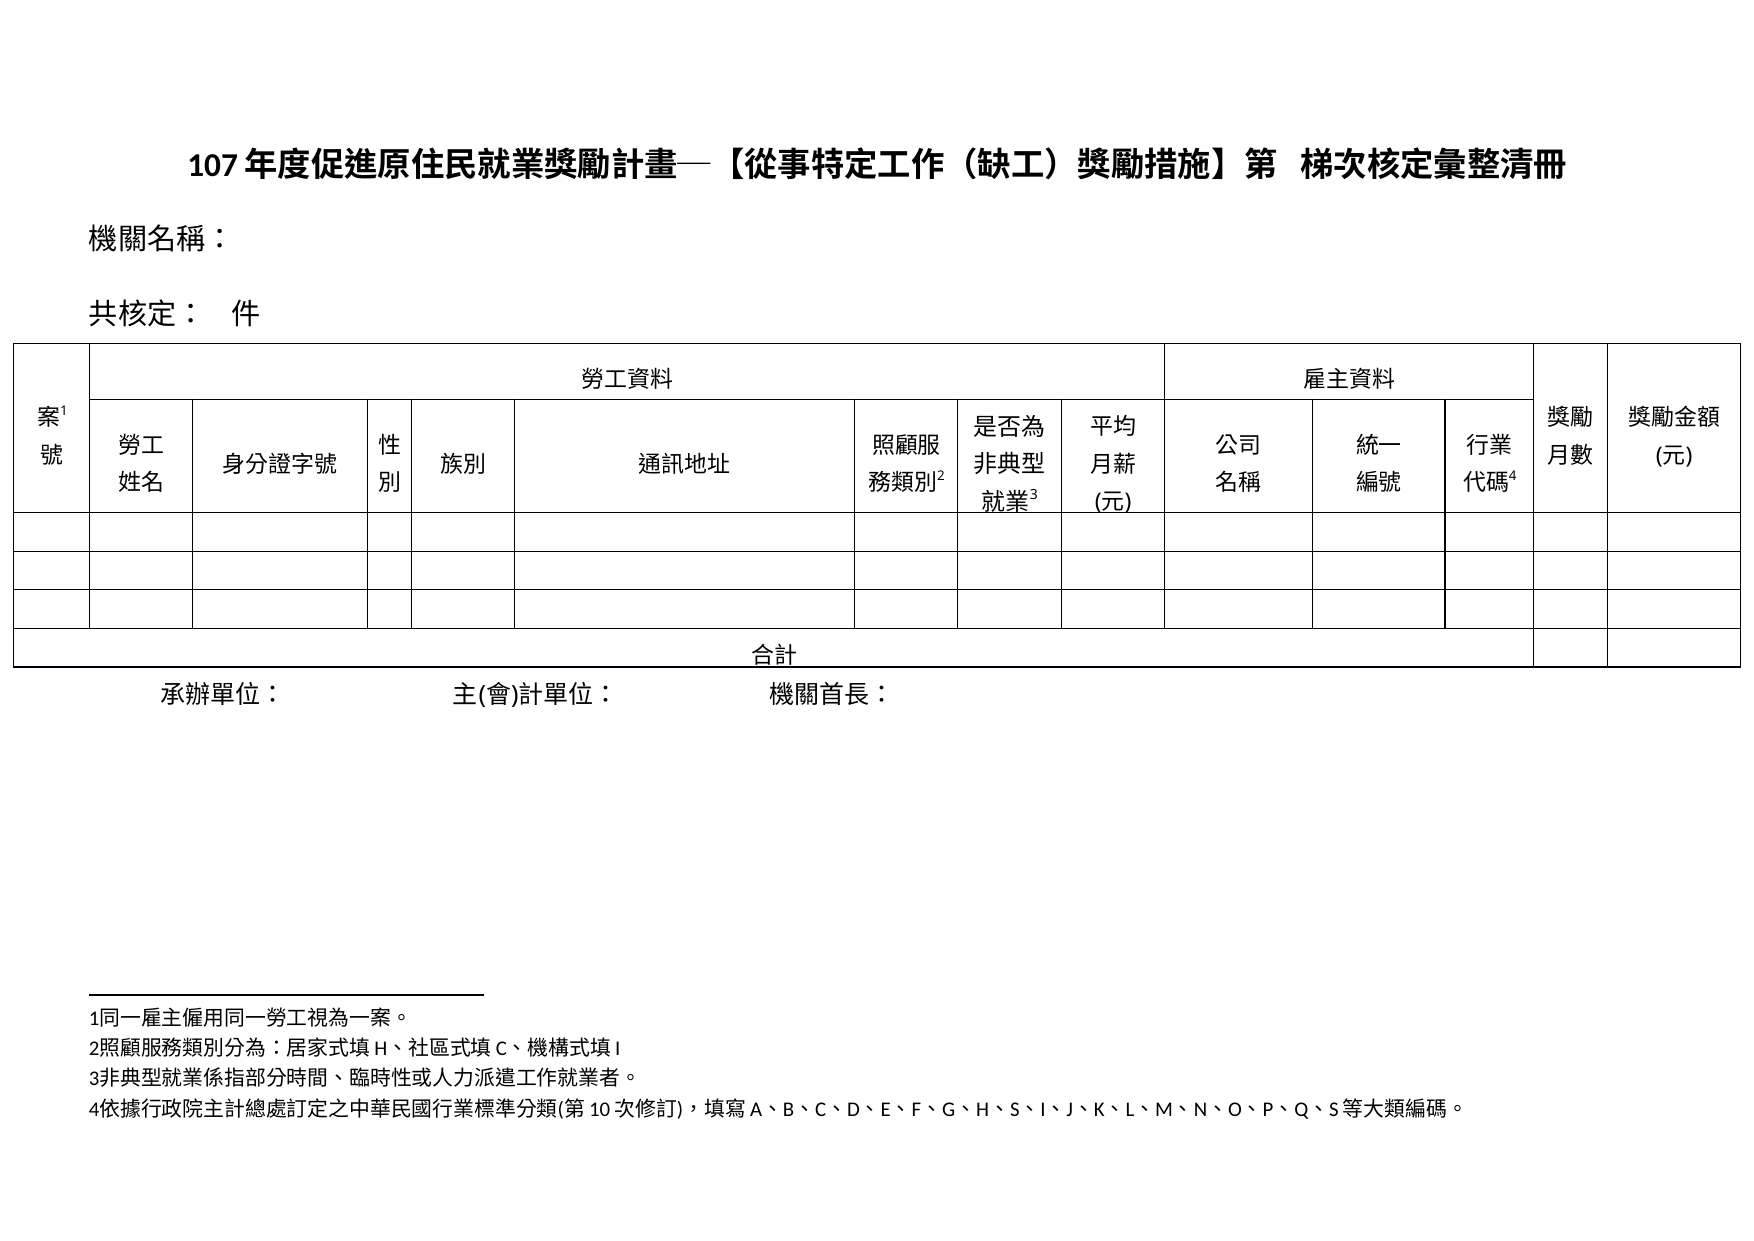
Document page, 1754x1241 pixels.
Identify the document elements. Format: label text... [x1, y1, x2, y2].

table_cell [1313, 590, 1444, 628]
table_cell [90, 552, 192, 589]
table_cell [368, 590, 411, 628]
table_cell [855, 552, 957, 589]
table_cell [1534, 590, 1607, 628]
table_cell [1608, 513, 1740, 551]
table_cell 行業 代碼 [1446, 400, 1533, 512]
table_cell [193, 590, 367, 628]
table_cell [1165, 552, 1312, 589]
text 107年度促進原住民就業獎勵計畫─【從事特定工作（缺工）獎勵措施】第 梯次核定彙整清冊 [89, 118, 1665, 193]
table_cell 公司 名稱 [1165, 400, 1312, 512]
table_header 勞工資料 [90, 344, 1164, 399]
table_cell [515, 552, 854, 589]
table_cell [1608, 629, 1740, 666]
table_cell 平均 月薪(元) [1062, 400, 1164, 512]
table_cell [958, 590, 1061, 628]
table_cell [14, 513, 89, 551]
table_cell [1446, 513, 1533, 551]
table_cell [412, 590, 514, 628]
table_cell [1165, 590, 1312, 628]
text 承辦單位： 主(會)計單位： 機關首長： [89, 668, 1665, 705]
table_cell [855, 590, 957, 628]
table_cell [193, 513, 367, 551]
table_cell [412, 552, 514, 589]
table_cell [958, 513, 1061, 551]
table_cell [515, 590, 854, 628]
table_cell [855, 513, 957, 551]
table_cell [1608, 590, 1740, 628]
table_cell [1446, 552, 1533, 589]
table_header 獎勵金額 (元) [1608, 344, 1740, 512]
table_cell 身分證字號 [193, 400, 367, 512]
text 機關名稱： [89, 193, 1665, 268]
table_cell 照顧服務類別 [855, 400, 957, 512]
table_cell [1534, 513, 1607, 551]
table_cell [1534, 552, 1607, 589]
table_cell [368, 513, 411, 551]
table_cell [14, 590, 89, 628]
text 共核定： 件 [89, 268, 1665, 343]
table_cell 族別 [412, 400, 514, 512]
table_cell [1062, 590, 1164, 628]
table_cell 合計 [14, 629, 1533, 666]
table_cell 通訊地址 [515, 400, 854, 512]
table_cell [1534, 629, 1607, 666]
table_cell [368, 552, 411, 589]
table_cell [90, 590, 192, 628]
table_cell 統一 編號 [1313, 400, 1444, 512]
table_header 獎勵月數 [1534, 344, 1607, 512]
table_cell [412, 513, 514, 551]
table_cell [1313, 513, 1444, 551]
table_cell [1313, 552, 1444, 589]
table_cell [1608, 552, 1740, 589]
table_cell [14, 552, 89, 589]
table_cell [193, 552, 367, 589]
table_cell 勞工 姓名 [90, 400, 192, 512]
table_header 案號 [14, 344, 89, 512]
table_cell [1165, 513, 1312, 551]
table_cell [90, 513, 192, 551]
table_cell [1446, 590, 1533, 628]
table_cell 性別 [368, 400, 411, 512]
table_cell [1062, 513, 1164, 551]
table_cell 是否為非典型就業 [958, 400, 1061, 512]
table_header 雇主資料 [1165, 344, 1533, 399]
table_cell [1062, 552, 1164, 589]
table_cell [958, 552, 1061, 589]
table_cell [515, 513, 854, 551]
